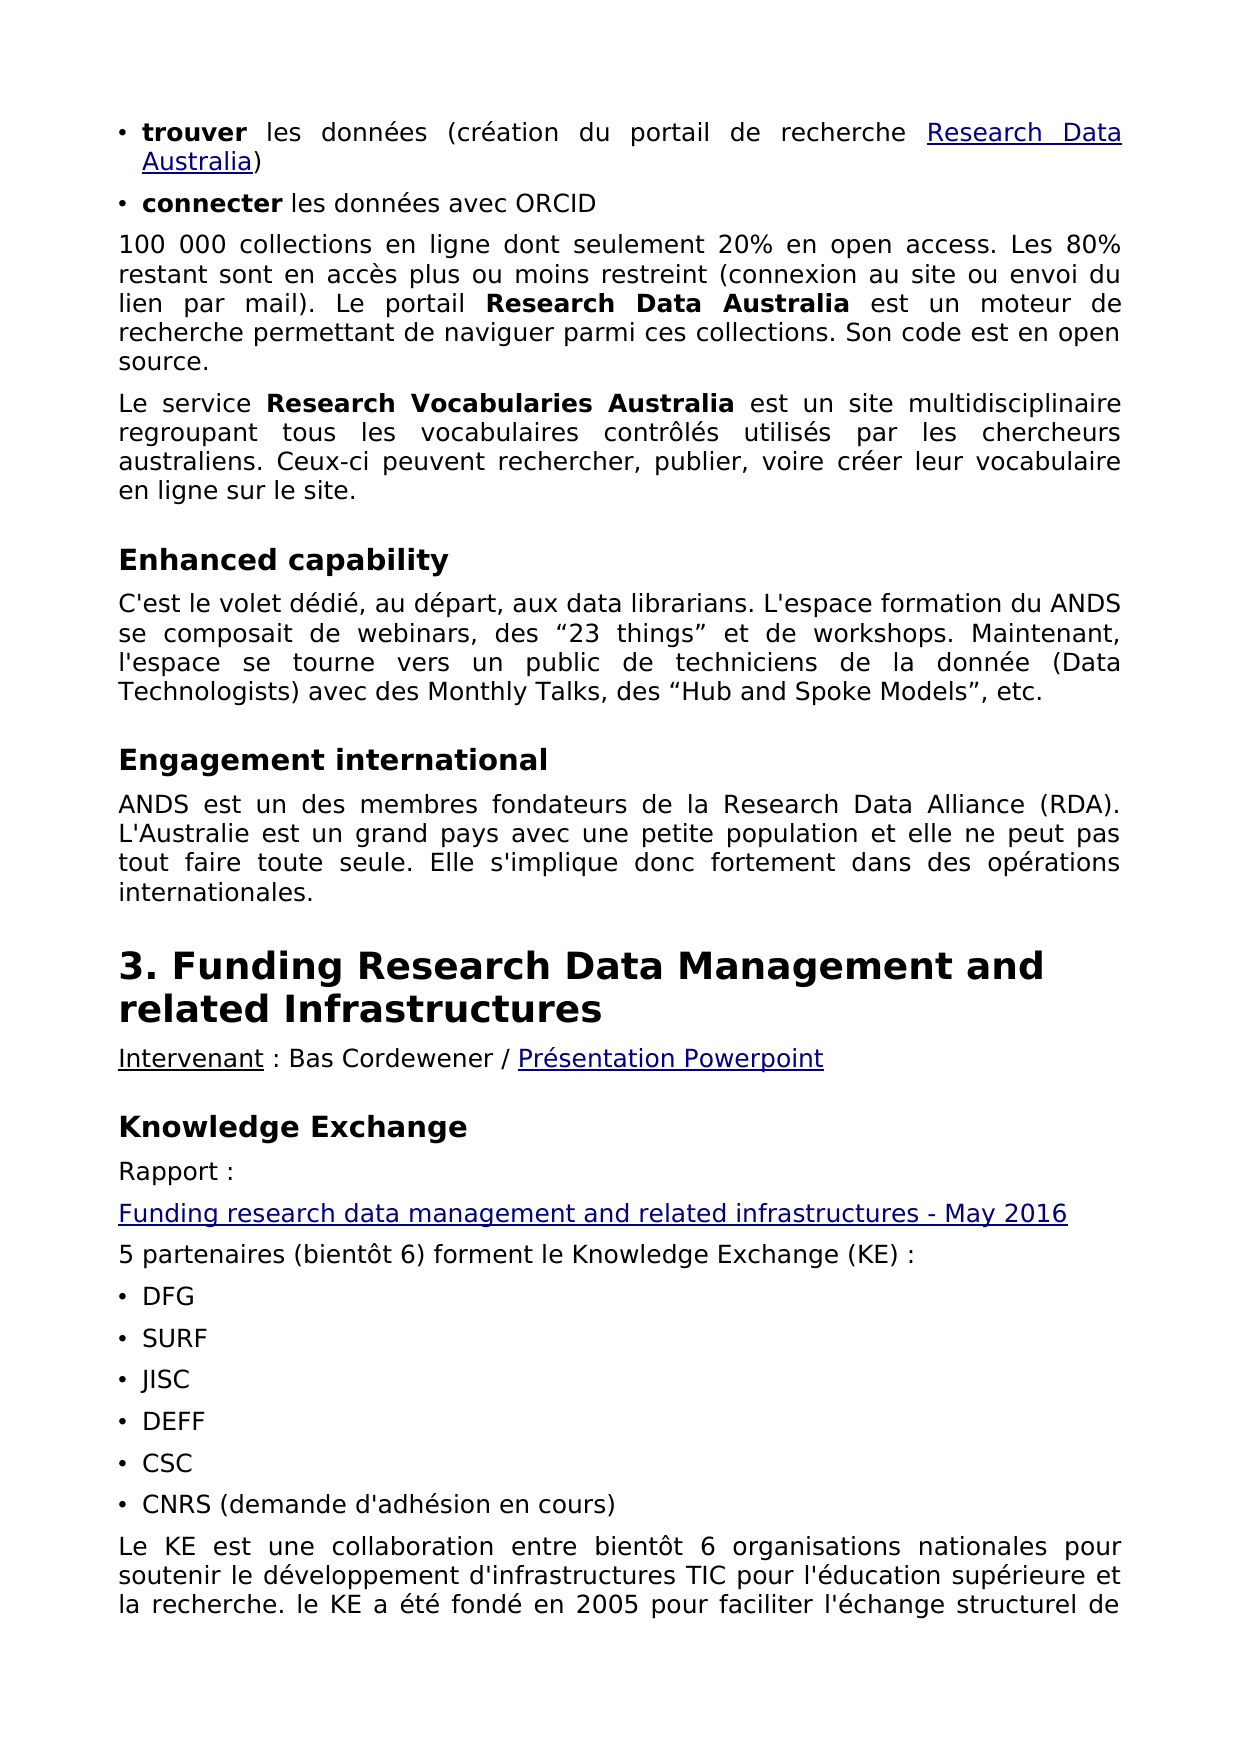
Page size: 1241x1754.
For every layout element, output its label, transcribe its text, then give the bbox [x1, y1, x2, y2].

text ANDS est un des membres fondateurs de la Research Data Alliance (RDA). L'Australie est un grand pays avec une petite population et elle ne peut pas tout faire toute seule. Elle s'implique donc fortement dans des opérations internationales. [118, 790, 1122, 907]
text Intervenant : Bas Cordewener / Présentation Powerpoint [118, 1044, 1122, 1073]
list SURF [118, 1324, 1122, 1353]
list JISC [118, 1366, 1122, 1395]
subtitle Enhanced capability [118, 543, 1122, 577]
list connecter les données avec ORCID [118, 189, 1122, 218]
list DFG [118, 1282, 1122, 1311]
list CSC [118, 1449, 1122, 1478]
subtitle 3. Funding Research Data Management and related Infrastructures [118, 944, 1122, 1032]
text 5 partenaires (bientôt 6) forment le Knowledge Exchange (KE) : [118, 1241, 1122, 1270]
subtitle Knowledge Exchange [118, 1111, 1122, 1145]
list CNRS (demande d'adhésion en cours) [118, 1491, 1122, 1520]
list trouver les données (création du portail de recherche Research Data Australia) [118, 118, 1122, 176]
text 100 000 collections en ligne dont seulement 20% en open access. Les 80% restant sont en accès plus ou moins restreint (connexion au site ou envoi du lien par mail). Le portail Research Data Australia est un moteur de recherche permettant de naviguer parmi ces collections. Son code est en open source. [118, 231, 1122, 376]
subtitle Engagement international [118, 744, 1122, 778]
text Le KE est une collaboration entre bientôt 6 organisations nationales pour soutenir le développement d'infrastructures TIC pour l'éducation supérieure et la recherche. le KE a été fondé en 2005 pour faciliter l'échange structurel de [118, 1532, 1122, 1620]
text Le service Research Vocabularies Australia est un site multidisciplinaire regroupant tous les vocabulaires contrôlés utilisés par les chercheurs australiens. Ceux-ci peuvent rechercher, publier, voire créer leur vocabulaire en ligne sur le site. [118, 389, 1122, 506]
text Funding research data management and related infrastructures - May 2016 [118, 1199, 1122, 1228]
text C'est le volet dédié, au départ, aux data librarians. L'espace formation du ANDS se composait de webinars, des “23 things” et de workshops. Maintenant, l'espace se tourne vers un public de techniciens de la donnée (Data Technologists) avec des Monthly Talks, des “Hub and Spoke Models”, etc. [118, 589, 1122, 706]
text Rapport : [118, 1157, 1122, 1186]
list DEFF [118, 1407, 1122, 1436]
